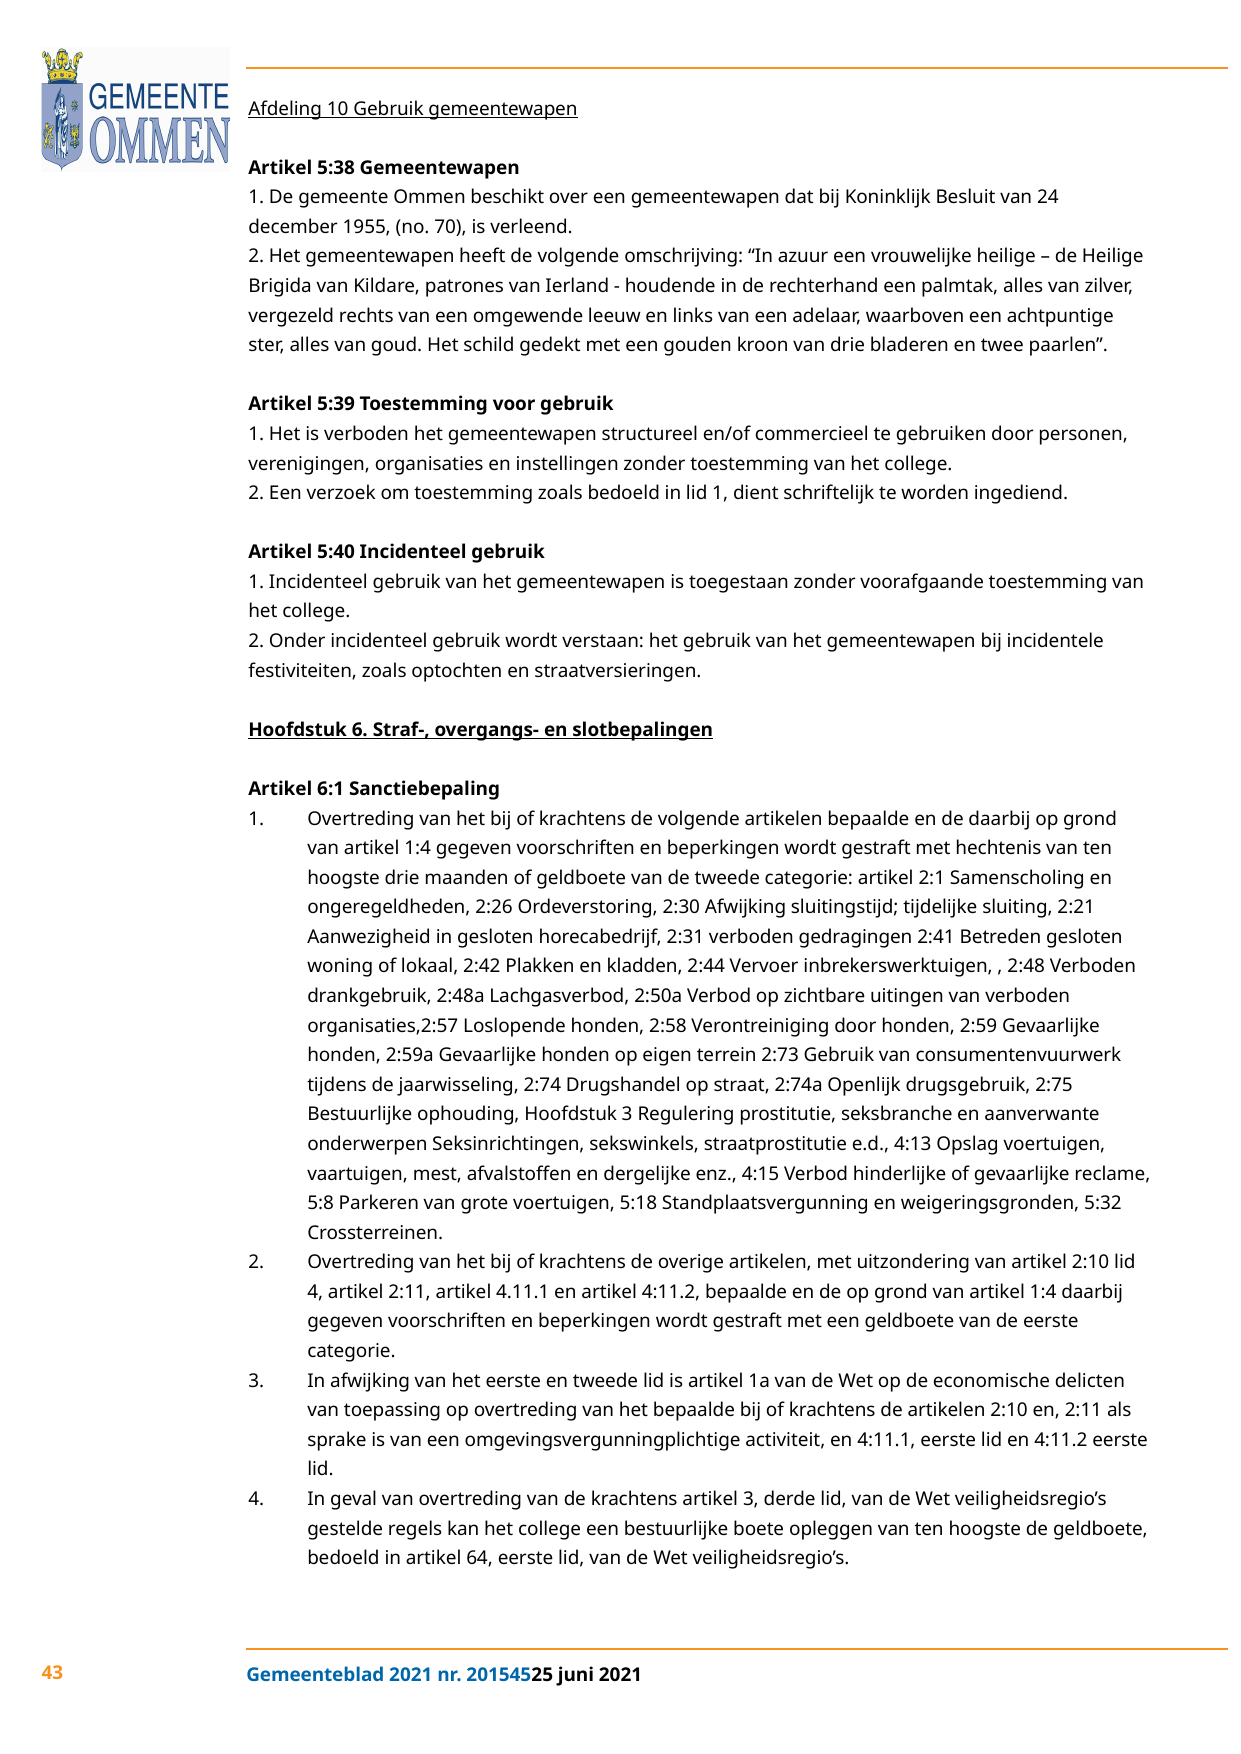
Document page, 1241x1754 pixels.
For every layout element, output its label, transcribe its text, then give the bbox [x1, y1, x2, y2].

picture [41, 47, 231, 172]
text Artikel 6:1 Sanctiebepaling [248, 775, 1152, 801]
text 2. Onder incidenteel gebruik wordt verstaan: het gebruik van het gemeentewapen bij incidentele festiviteiten, zoals optochten en straatversieringen. [248, 627, 1152, 683]
text Artikel 5:40 Incidenteel gebruik [248, 538, 1152, 564]
text 2. Het gemeentewapen heeft de volgende omschrijving: “In azuur een vrouwelijke heilige – de Heilige Brigida van Kildare, patrones van Ierland - houdende in de rechterhand een palmtak, alles van zilver, vergezeld rechts van een omgewende leeuw en links van een adelaar, waarboven een achtpuntige ster, alles van goud. Het schild gedekt met een gouden kroon van drie bladeren en twee paarlen”. [248, 243, 1152, 357]
list Overtreding van het bij of krachtens de volgende artikelen bepaalde en de daarbij op grond van artikel 1:4 gegeven voorschriften en beperkingen wordt gestraft met hechtenis van ten hoogste drie maanden of geldboete van de tweede categorie: artikel 2:1 Samenscholing en ongeregeldheden, 2:26 Ordeverstoring, 2:30 Afwijking sluitingstijd; tijdelijke sluiting, 2:21 Aanwezigheid in gesloten horecabedrijf, 2:31 verboden gedragingen 2:41 Betreden gesloten woning of lokaal, 2:42 Plakken en kladden, 2:44 Vervoer inbrekerswerktuigen, , 2:48 Verboden drankgebruik, 2:48a Lachgasverbod, 2:50a Verbod op zichtbare uitingen van verboden organisaties,2:57 Loslopende honden, 2:58 Verontreiniging door honden, 2:59 Gevaarlijke honden, 2:59a Gevaarlijke honden op eigen terrein 2:73 Gebruik van consumentenvuurwerk tijdens de jaarwisseling, 2:74 Drugshandel op straat, 2:74a Openlijk drugsgebruik, 2:75 Bestuurlijke ophouding, Hoofdstuk 3 Regulering prostitutie, seksbranche en aanverwante onderwerpen Seksinrichtingen, sekswinkels, straatprostitutie e.d., 4:13 Opslag voertuigen, vaartuigen, mest, afvalstoffen en dergelijke enz., 4:15 Verbod hinderlijke of gevaarlijke reclame, 5:8 Parkeren van grote voertuigen, 5:18 Standplaatsvergunning en weigeringsgronden, 5:32 Crossterreinen. [248, 805, 1152, 1245]
list Overtreding van het bij of krachtens de overige artikelen, met uitzondering van artikel 2:10 lid 4, artikel 2:11, artikel 4.11.1 en artikel 4:11.2, bepaalde en de op grond van artikel 1:4 daarbij gegeven voorschriften en beperkingen wordt gestraft met een geldboete van de eerste categorie. [248, 1248, 1152, 1363]
text 2. Een verzoek om toestemming zoals bedoeld in lid 1, dient schriftelijk te worden ingediend. [248, 479, 1152, 505]
text 1. Incidenteel gebruik van het gemeentewapen is toegestaan zonder voorafgaande toestemming van het college. [248, 568, 1152, 623]
text 1. De gemeente Ommen beschikt over een gemeentewapen dat bij Koninklijk Besluit van 24 december 1955, (no. 70), is verleend. [248, 183, 1152, 239]
text Hoofdstuk 6. Straf-, overgangs- en slotbepalingen [248, 716, 1152, 742]
text Afdeling 10 Gebruik gemeentewapen [248, 95, 1152, 121]
text Artikel 5:38 Gemeentewapen [248, 154, 1152, 180]
list In geval van overtreding van de krachtens artikel 3, derde lid, van de Wet veiligheidsregio’s gestelde regels kan het college een bestuurlijke boete opleggen van ten hoogste de geldboete, bedoeld in artikel 64, eerste lid, van de Wet veiligheidsregio’s. [248, 1485, 1152, 1570]
text 1. Het is verboden het gemeentewapen structureel en/of commercieel te gebruiken door personen, verenigingen, organisaties en instellingen zonder toestemming van het college. [248, 420, 1152, 476]
list In afwijking van het eerste en tweede lid is artikel 1a van de Wet op de economische delicten van toepassing op overtreding van het bepaalde bij of krachtens de artikelen 2:10 en, 2:11 als sprake is van een omgevingsvergunningplichtige activiteit, en 4:11.1, eerste lid en 4:11.2 eerste lid. [248, 1367, 1152, 1481]
text Artikel 5:39 Toestemming voor gebruik [248, 391, 1152, 416]
